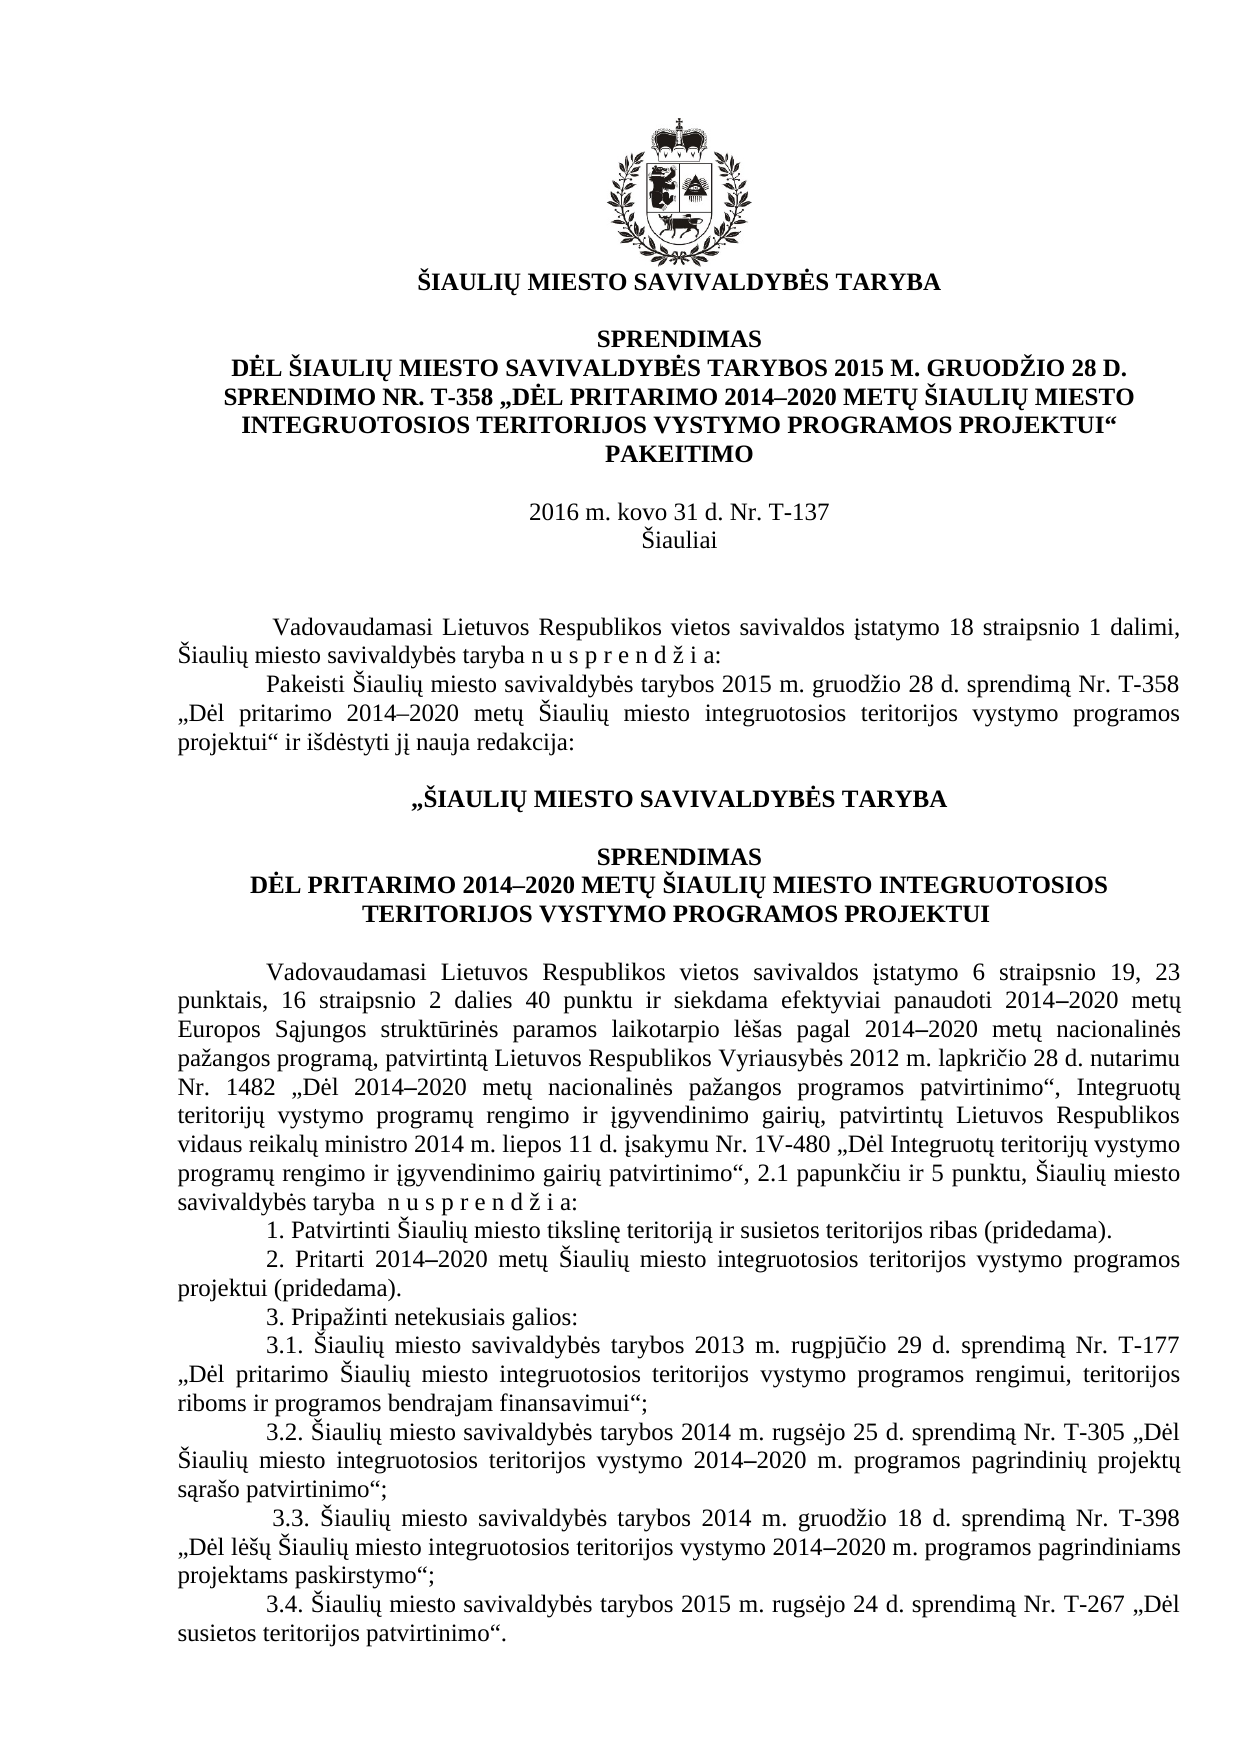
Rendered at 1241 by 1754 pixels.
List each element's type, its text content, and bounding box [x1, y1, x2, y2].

text 3.2. Šiaulių miesto savivaldybės tarybos 2014 m. rugsėjo 25 d. sprendimą Nr. T-305 „Dėl Šiaulių miesto integruotosios teritorijos vystymo 2014–2020 m. programos pagrindinių projektų sąrašo patvirtinimo“; [177, 1417, 1181, 1503]
text Vadovaudamasi Lietuvos Respublikos vietos savivaldos įstatymo 18 straipsnio 1 dalimi, Šiaulių miesto savivaldybės taryba n u s p r e n d ž i a: [177, 612, 1181, 669]
text 3.3. Šiaulių miesto savivaldybės tarybos 2014 m. gruodžio 18 d. sprendimą Nr. T-398 „Dėl lėšų Šiaulių miesto integruotosios teritorijos vystymo 2014–2020 m. programos pagrindiniams projektams paskirstymo“; [177, 1503, 1181, 1589]
text Vadovaudamasi Lietuvos Respublikos vietos savivaldos įstatymo 6 straipsnio 19, 23 punktais, 16 straipsnio 2 dalies 40 punktu ir siekdama efektyviai panaudoti 2014–2020 metų Europos Sąjungos struktūrinės paramos laikotarpio lėšas pagal 2014–2020 metų nacionalinės pažangos programą, patvirtintą Lietuvos Respublikos Vyriausybės 2012 m. lapkričio 28 d. nutarimu Nr. 1482 „Dėl 2014–2020 metų nacionalinės pažangos programos patvirtinimo“, Integruotų teritorijų vystymo programų rengimo ir įgyvendinimo gairių, patvirtintų Lietuvos Respublikos vidaus reikalų ministro 2014 m. liepos 11 d. įsakymu Nr. 1V-480 „Dėl Integruotų teritorijų vystymo programų rengimo ir įgyvendinimo gairių patvirtinimo“, 2.1 papunkčiu ir 5 punktu, Šiaulių miesto savivaldybės taryba n u s p r e n d ž i a: [177, 957, 1181, 1215]
text Šiauliai [177, 525, 1181, 554]
text „ŠIAULIŲ MIESTO SAVIVALDYBĖS TARYBA [177, 784, 1181, 813]
text 3.1. Šiaulių miesto savivaldybės tarybos 2013 m. rugpjūčio 29 d. sprendimą Nr. T-177 „Dėl pritarimo Šiaulių miesto integruotosios teritorijos vystymo programos rengimui, teritorijos riboms ir programos bendrajam finansavimui“; [177, 1330, 1181, 1417]
text DĖL PRITARIMO 2014–2020 METŲ ŠIAULIŲ MIESTO INTEGRUOTOSIOS TERITORIJOS VYSTYMO PROGRAMOS PROJEKTUI [177, 870, 1181, 928]
text 3. Pripažinti netekusiais galios: [177, 1302, 1181, 1330]
text 1. Patvirtinti Šiaulių miesto tikslinę teritoriją ir susietos teritorijos ribas (pridedama). [177, 1215, 1181, 1244]
text ŠIAULIŲ MIESTO SAVIVALDYBĖS TARYBA [177, 267, 1181, 295]
text 3.4. Šiaulių miesto savivaldybės tarybos 2015 m. rugsėjo 24 d. sprendimą Nr. T-267 „Dėl susietos teritorijos patvirtinimo“. [177, 1589, 1181, 1647]
text 2016 m. kovo 31 d. Nr. T-137 [177, 497, 1181, 525]
text Pakeisti Šiaulių miesto savivaldybės tarybos 2015 m. gruodžio 28 d. sprendimą Nr. T-358 „Dėl pritarimo 2014–2020 metų Šiaulių miesto integruotosios teritorijos vystymo programos projektui“ ir išdėstyti jį nauja redakcija: [177, 669, 1181, 755]
text DĖL ŠIAULIŲ MIESTO SAVIVALDYBĖS TARYBOS 2015 M. GRUODŽIO 28 D. SPRENDIMO NR. T-358 „DĖL PRITARIMO 2014–2020 METŲ ŠIAULIŲ MIESTO INTEGRUOTOSIOS TERITORIJOS VYSTYMO PROGRAMOS PROJEKTUI“ PAKEITIMO [177, 353, 1181, 468]
text SPRENDIMAS [177, 842, 1181, 870]
text 2. Pritarti 2014–2020 metų Šiaulių miesto integruotosios teritorijos vystymo programos projektui (pridedama). [177, 1244, 1181, 1302]
text SPRENDIMAS [177, 324, 1181, 353]
